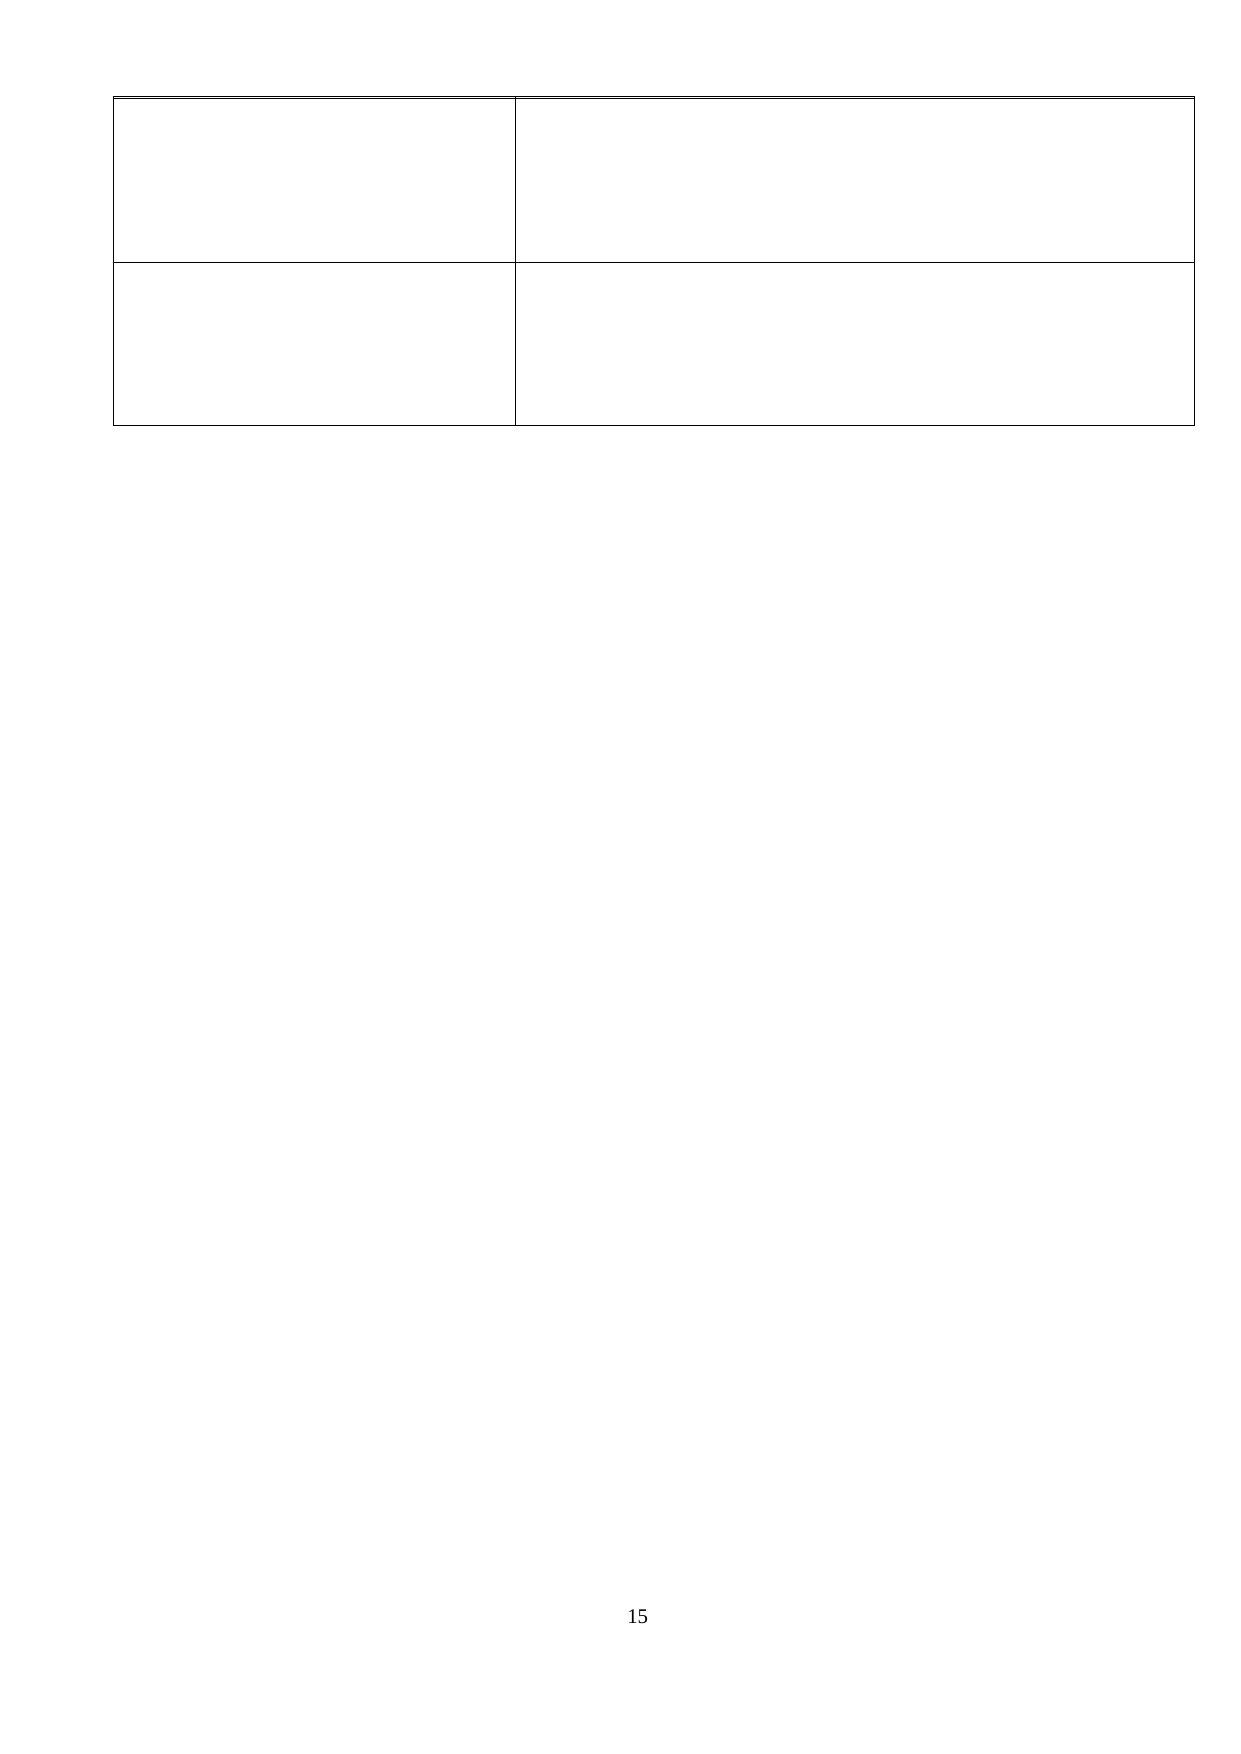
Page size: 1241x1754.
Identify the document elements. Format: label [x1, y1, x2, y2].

table_cell [114, 263, 515, 425]
table_cell [516, 99, 1194, 262]
table_cell [516, 263, 1194, 425]
table_cell [114, 99, 515, 262]
